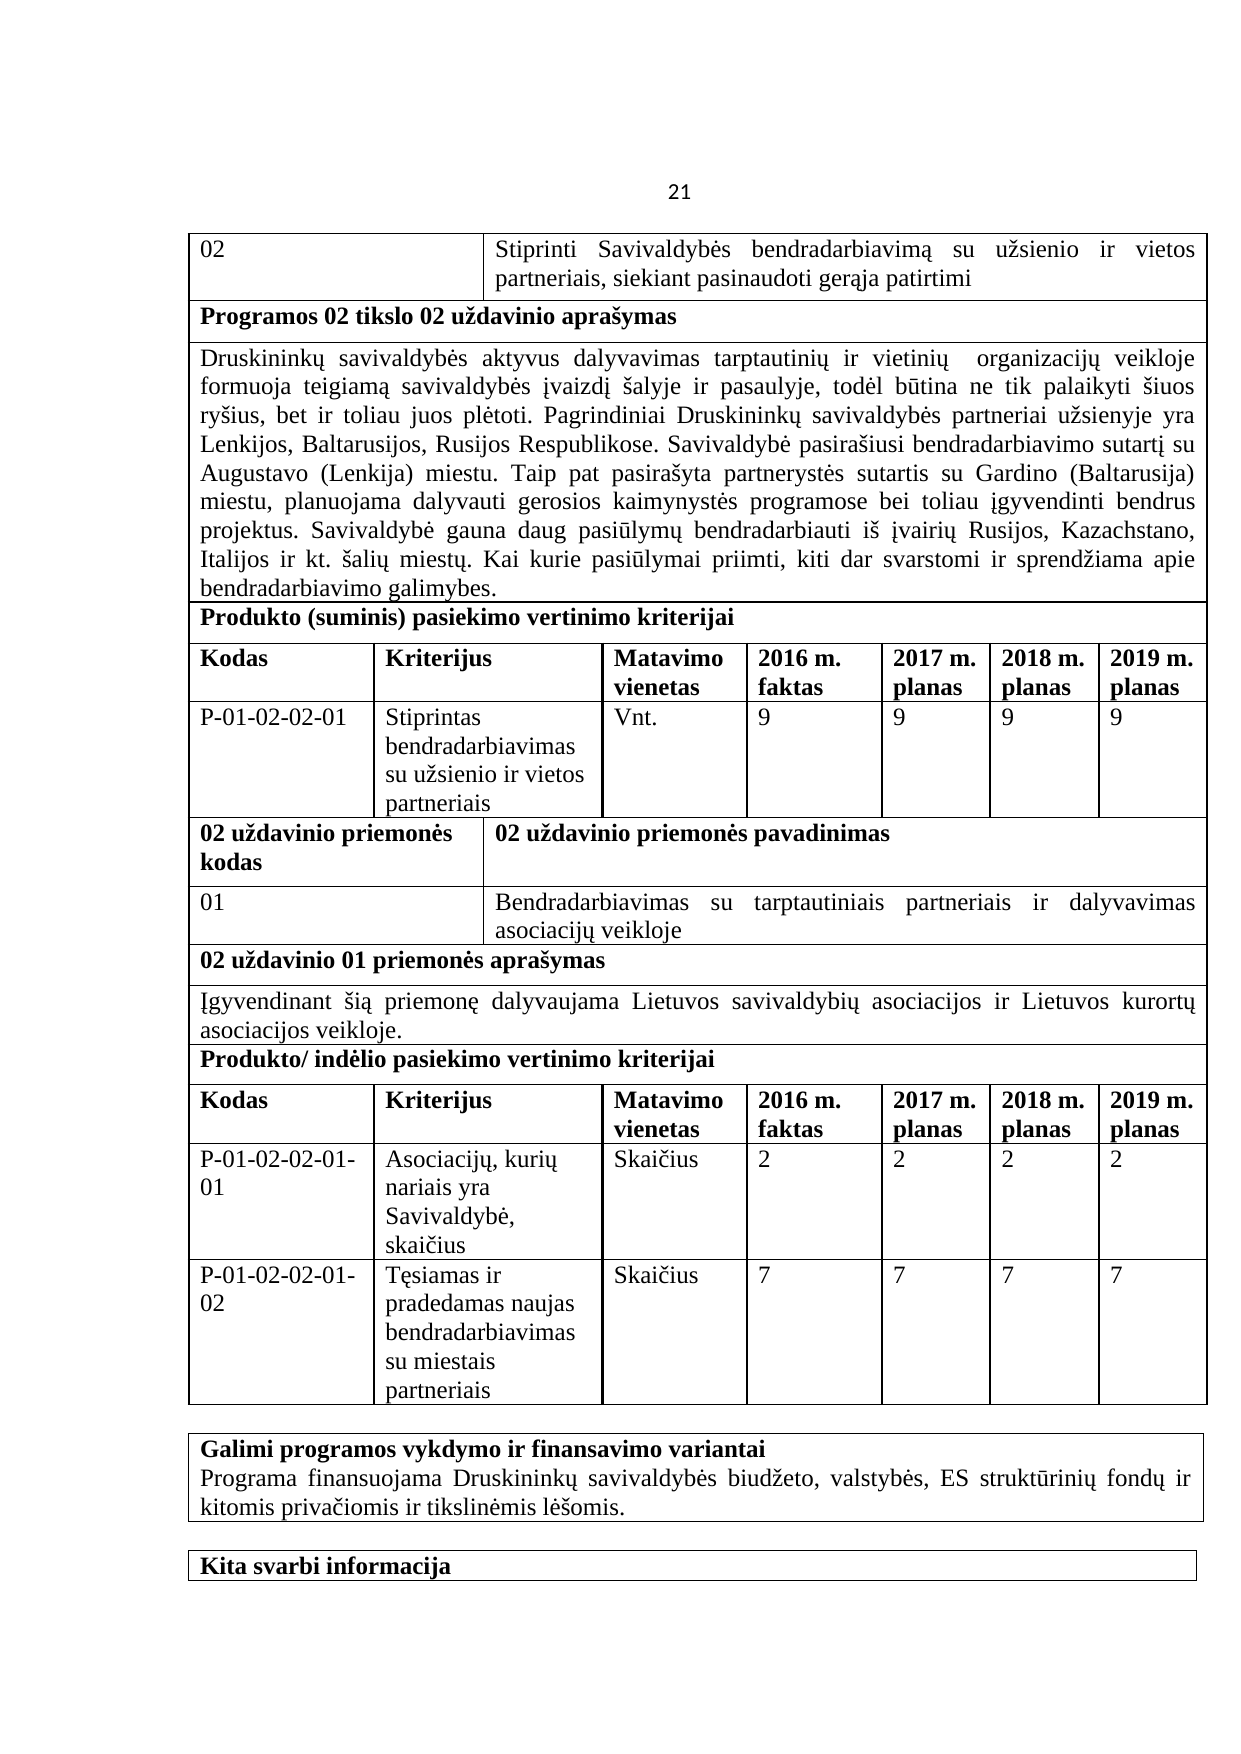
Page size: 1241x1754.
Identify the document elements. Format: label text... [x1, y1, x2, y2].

table_cell Bendradarbiavimas su tarptautiniais partneriais ir dalyvavimas asociacijų veikloje [484, 887, 1206, 944]
table_cell 9 [991, 702, 1098, 817]
table_cell 2 [883, 1144, 989, 1259]
table_cell P-01-02-02-01-01 [190, 1144, 373, 1259]
table_cell P-01-02-02-01-02 [190, 1260, 373, 1403]
table_cell Tęsiamas ir pradedamas naujas bendradarbiavimas su miestais partneriais [375, 1260, 601, 1403]
table_cell Asociacijų, kurių nariais yra Savivaldybė, skaičius [375, 1144, 601, 1259]
table_cell P-01-02-02-01 [190, 702, 373, 817]
table_cell Matavimo vienetas [604, 1085, 746, 1143]
table_cell 2 [991, 1144, 1098, 1259]
table_cell Kodas [190, 1085, 373, 1143]
table_cell Stiprintas bendradarbiavimas su užsienio ir vietos partneriais [375, 702, 601, 817]
table_cell 2 [748, 1144, 881, 1259]
table_cell 2018 m. planas [991, 644, 1098, 701]
table_cell Produkto (suminis) pasiekimo vertinimo kriterijai [190, 603, 1206, 642]
table_cell Stiprinti Savivaldybės bendradarbiavimą su užsienio ir vietos partneriais, siekiant pasinaudoti gerąja patirtimi [484, 234, 1206, 300]
table_cell 02 uždavinio priemonės kodas [190, 818, 483, 886]
table_cell Matavimo vienetas [604, 644, 746, 701]
table_header Galimi programos vykdymo ir finansavimo variantai Programa finansuojama Druskininkų savivaldybės biudžeto, valstybės, ES struktūrinių fondų ir kitomis privačiomis ir tikslinėmis lėšomis. [189, 1434, 1203, 1521]
table_cell Skaičius [604, 1144, 746, 1259]
table_cell 2018 m. planas [991, 1085, 1098, 1143]
table_cell Druskininkų savivaldybės aktyvus dalyvavimas tarptautinių ir vietinių organizacijų veikloje formuoja teigiamą savivaldybės įvaizdį šalyje ir pasaulyje, todėl būtina ne tik palaikyti šiuos ryšius, bet ir toliau juos plėtoti. Pagrindiniai Druskininkų savivaldybės partneriai užsienyje yra Lenkijos, Baltarusijos, Rusijos Respublikose. Savivaldybė pasirašiusi bendradarbiavimo sutartį su Augustavo (Lenkija) miestu. Taip pat pasirašyta partnerystės sutartis su Gardino (Baltarusija) miestu, planuojama dalyvauti gerosios kaimynystės programose bei toliau įgyvendinti bendrus projektus. Savivaldybė gauna daug pasiūlymų bendradarbiauti iš įvairių Rusijos, Kazachstano, Italijos ir kt. šalių miestų. Kai kurie pasiūlymai priimti, kiti dar svarstomi ir sprendžiama apie bendradarbiavimo galimybes. [190, 343, 1206, 601]
table_cell 02 uždavinio 01 priemonės aprašymas [190, 945, 1206, 985]
table_cell Kriterijus [375, 644, 601, 701]
table_cell Kriterijus [375, 1085, 601, 1143]
table_cell 01 [190, 887, 483, 944]
table_cell 7 [991, 1260, 1098, 1403]
table_cell 9 [1100, 702, 1206, 817]
table_cell 2019 m. planas [1100, 644, 1206, 701]
table_cell 2019 m. planas [1100, 1085, 1206, 1143]
table_cell 7 [748, 1260, 881, 1403]
table_cell Programos 02 tikslo 02 uždavinio aprašymas [190, 301, 1206, 342]
table_cell 7 [1100, 1260, 1206, 1403]
table_cell Kodas [190, 644, 373, 701]
table_cell 2 [1100, 1144, 1206, 1259]
table_cell 7 [883, 1260, 989, 1403]
table_cell 2017 m. planas [883, 1085, 989, 1143]
table_cell 02 uždavinio priemonės pavadinimas [484, 818, 1206, 886]
table_cell 2016 m. faktas [748, 644, 881, 701]
table_cell 02 [190, 234, 483, 300]
table_cell 9 [883, 702, 989, 817]
table_cell 2017 m. planas [883, 644, 989, 701]
table_cell Produkto/ indėlio pasiekimo vertinimo kriterijai [190, 1045, 1206, 1084]
table_header Kita svarbi informacija [189, 1551, 1196, 1580]
table_cell 9 [748, 702, 881, 817]
table_cell 2016 m. faktas [748, 1085, 881, 1143]
table_cell Įgyvendinant šią priemonę dalyvaujama Lietuvos savivaldybių asociacijos ir Lietuvos kurortų asociacijos veikloje. [190, 986, 1206, 1043]
table_cell Skaičius [604, 1260, 746, 1403]
table_cell Vnt. [604, 702, 746, 817]
